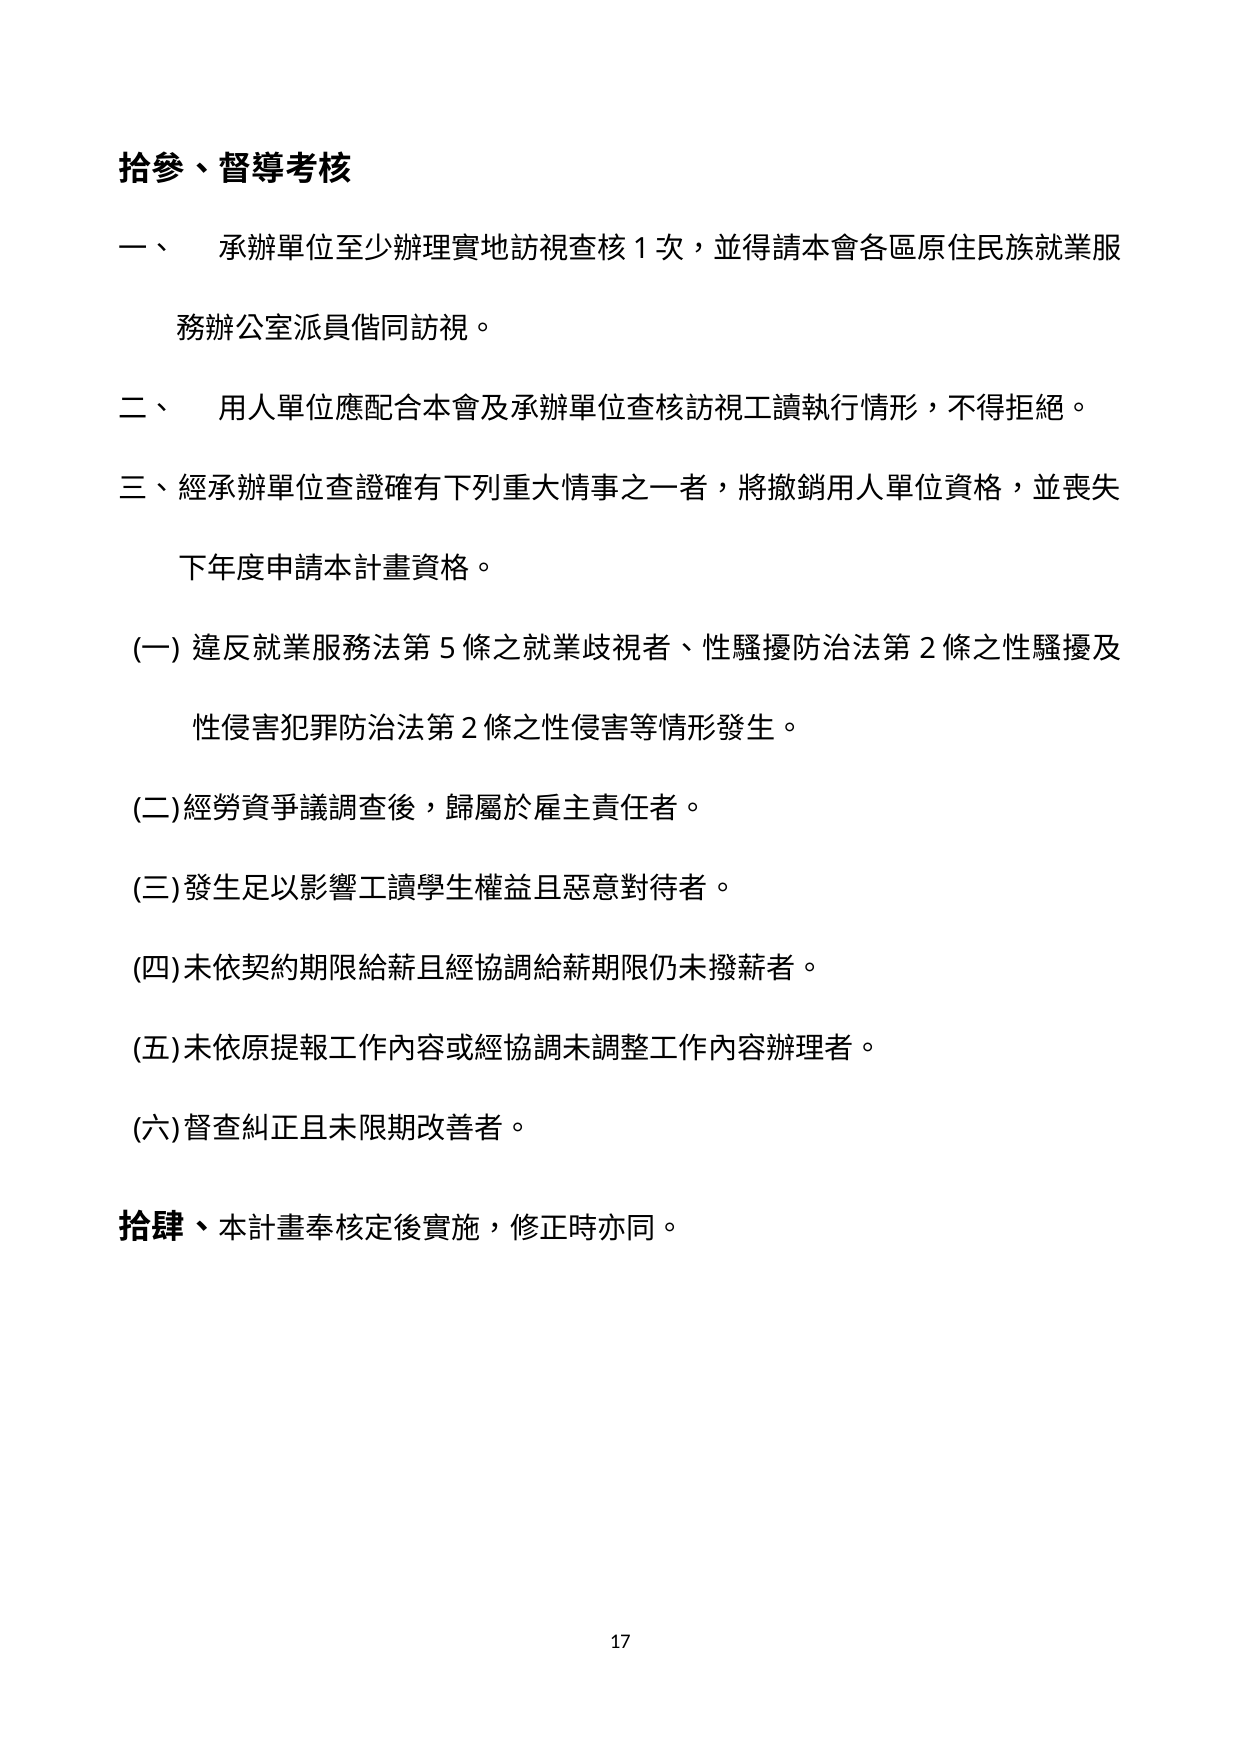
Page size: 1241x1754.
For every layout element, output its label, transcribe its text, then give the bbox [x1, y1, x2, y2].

list 承辦單位至少辦理實地訪視查核1次，並得請本會各區原住民族就業服務辦公室派員偕同訪視。 [118, 198, 1122, 358]
list 違反就業服務法第5條之就業歧視者、性騷擾防治法第2條之性騷擾及性侵害犯罪防治法第2條之性侵害等情形發生。 [133, 598, 1122, 758]
text 拾參、督導考核 [118, 118, 1122, 198]
list 督查糾正且未限期改善者。 [133, 1078, 1122, 1158]
list 經勞資爭議調查後，歸屬於雇主責任者。 [133, 758, 1122, 838]
list 經承辦單位查證確有下列重大情事之一者，將撤銷用人單位資格，並喪失下年度申請本計畫資格。 [118, 438, 1122, 598]
list 未依原提報工作內容或經協調未調整工作內容辦理者。 [133, 998, 1122, 1078]
text 拾肆、本計畫奉核定後實施，修正時亦同。 [118, 1177, 1122, 1257]
list 用人單位應配合本會及承辦單位查核訪視工讀執行情形，不得拒絕。 [118, 358, 1122, 438]
list 發生足以影響工讀學生權益且惡意對待者。 [133, 838, 1122, 918]
list 未依契約期限給薪且經協調給薪期限仍未撥薪者。 [133, 918, 1122, 998]
